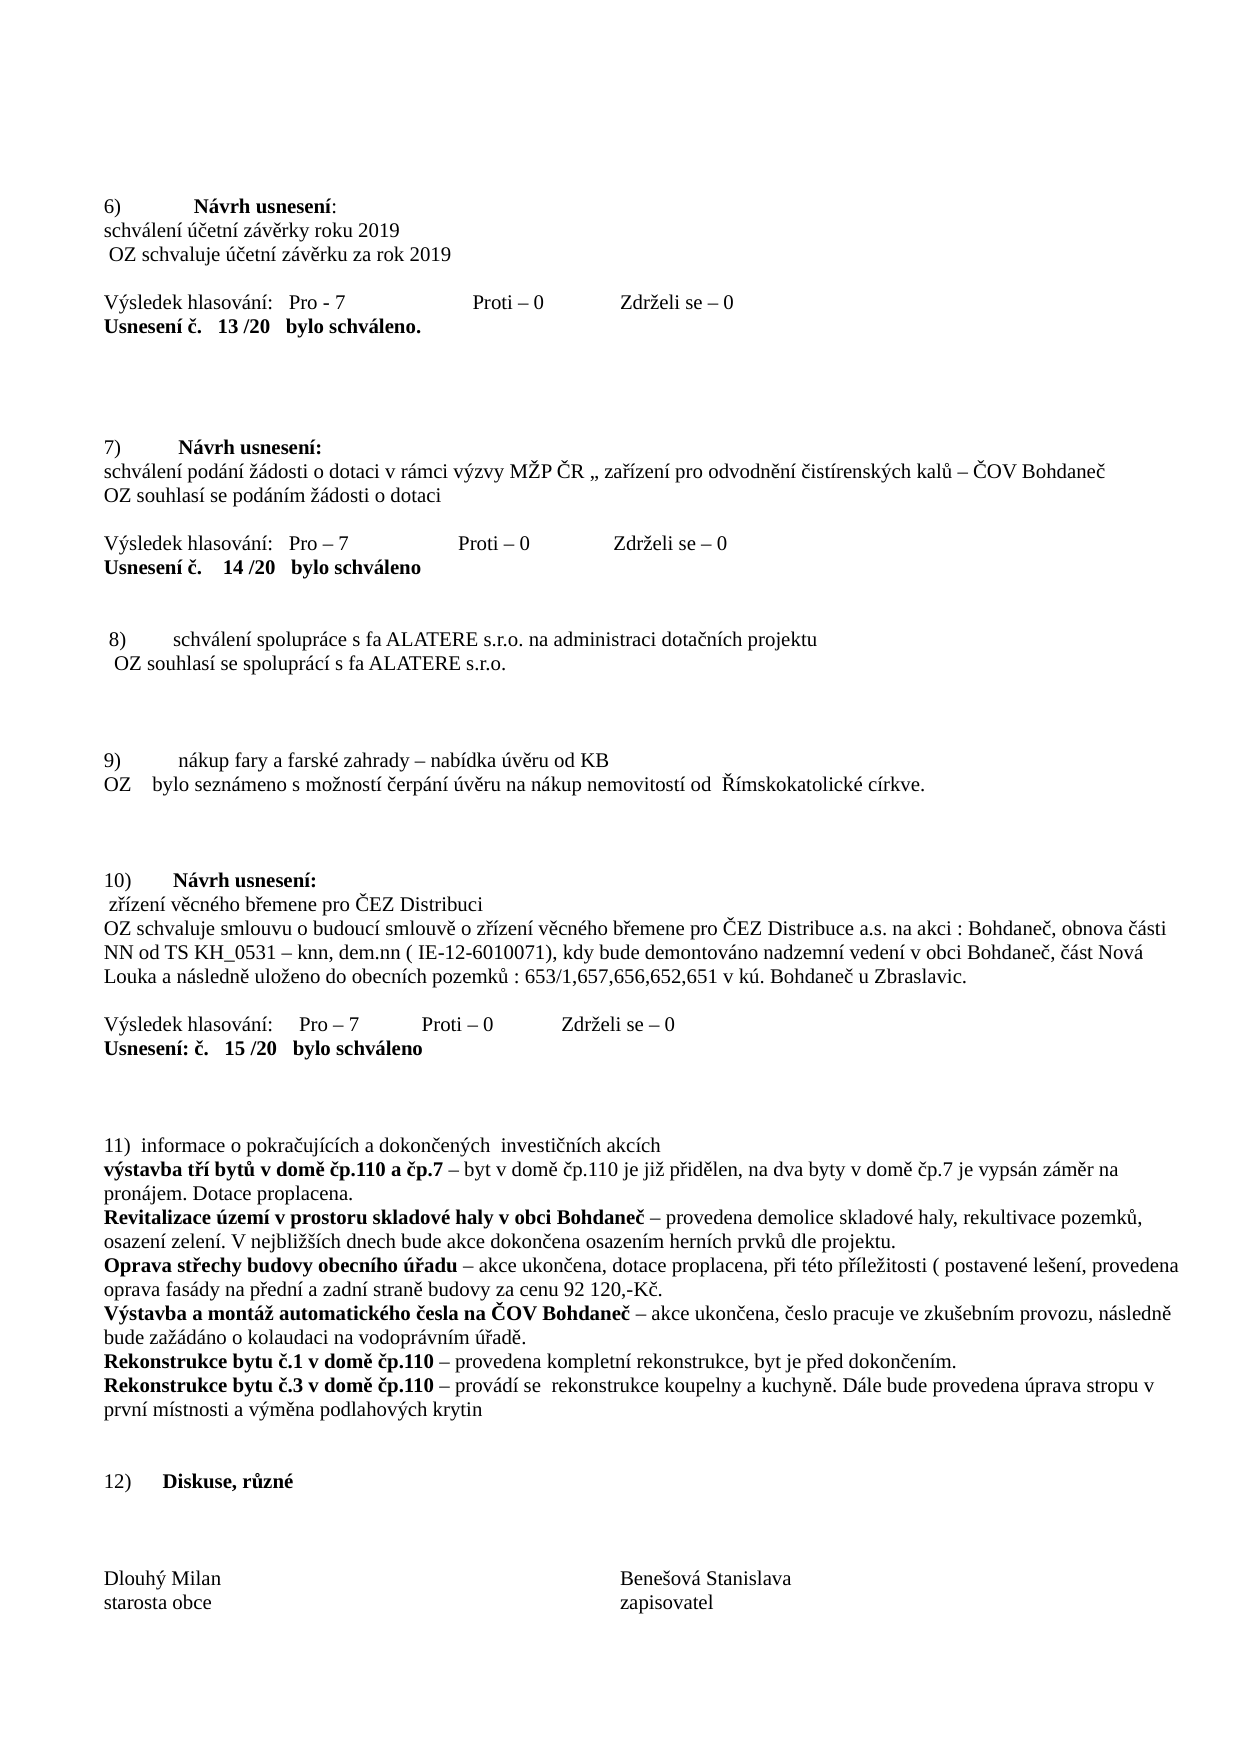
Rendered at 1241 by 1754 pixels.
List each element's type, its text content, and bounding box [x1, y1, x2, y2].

text 8) schválení spolupráce s fa ALATERE s.r.o. na administraci dotačních projektu [103, 627, 1181, 651]
text Rekonstrukce bytu č.3 v domě čp.110 – provádí se rekonstrukce koupelny a kuchyně. Dále bude provedena úprava stropu v první místnosti a výměna podlahových krytin [103, 1373, 1181, 1421]
text starosta obce zapisovatel [103, 1590, 1137, 1614]
text OZ souhlasí se podáním žádosti o dotaci [103, 483, 1137, 507]
text schválení podání žádosti o dotaci v rámci výzvy MŽP ČR „ zařízení pro odvodnění čistírenských kalů – ČOV Bohdaneč [103, 459, 1137, 483]
text 7) Návrh usnesení: [103, 435, 1137, 459]
text Usnesení: č. 15 /20 bylo schváleno [103, 1036, 1181, 1060]
text 9) nákup fary a farské zahrady – nabídka úvěru od KB [103, 747, 1181, 772]
text OZ schvaluje smlouvu o budoucí smlouvě o zřízení věcného břemene pro ČEZ Distribuce a.s. na akci : Bohdaneč, obnova části NN od TS KH_0531 – knn, dem.nn ( IE-12-6010071), kdy bude demontováno nadzemní vedení v obci Bohdaneč, část Nová Louka a následně uloženo do obecních pozemků : 653/1,657,656,652,651 v kú. Bohdaneč u Zbraslavic. [103, 916, 1181, 988]
text výstavba tří bytů v domě čp.110 a čp.7 – byt v domě čp.110 je již přidělen, na dva byty v domě čp.7 je vypsán záměr na pronájem. Dotace proplacena. [103, 1157, 1181, 1205]
text Výsledek hlasování: Pro - 7 Proti – 0 Zdrželi se – 0 [103, 290, 1137, 314]
text 11) informace o pokračujících a dokončených investičních akcích [103, 1132, 1181, 1157]
text Revitalizace území v prostoru skladové haly v obci Bohdaneč – provedena demolice skladové haly, rekultivace pozemků, osazení zelení. V nejbližších dnech bude akce dokončena osazením herních prvků dle projektu. [103, 1205, 1181, 1253]
text 12) Diskuse, různé [103, 1469, 1181, 1493]
text Výstavba a montáž automatického česla na ČOV Bohdaneč – akce ukončena, česlo pracuje ve zkušebním provozu, následně bude zažádáno o kolaudaci na vodoprávním úřadě. [103, 1301, 1181, 1349]
text OZ bylo seznámeno s možností čerpání úvěru na nákup nemovitostí od Římskokatolické církve. [103, 772, 1181, 796]
text 6) Návrh usnesení: [103, 194, 1137, 218]
text zřízení věcného břemene pro ČEZ Distribuci [103, 892, 1181, 916]
text Výsledek hlasování: Pro – 7 Proti – 0 Zdrželi se – 0 [103, 531, 1137, 555]
text Usnesení č. 13 /20 bylo schváleno. [103, 314, 1137, 338]
text Dlouhý Milan Benešová Stanislava [103, 1566, 1181, 1590]
text Výsledek hlasování: Pro – 7 Proti – 0 Zdrželi se – 0 [103, 1012, 1181, 1036]
text Usnesení č. 14 /20 bylo schváleno [103, 555, 1137, 579]
text Rekonstrukce bytu č.1 v domě čp.110 – provedena kompletní rekonstrukce, byt je před dokončením. [103, 1349, 1181, 1373]
text OZ souhlasí se spoluprácí s fa ALATERE s.r.o. [103, 651, 1181, 675]
text 10) Návrh usnesení: [103, 868, 1181, 892]
text schválení účetní závěrky roku 2019 [103, 218, 1137, 242]
text OZ schvaluje účetní závěrku za rok 2019 [103, 242, 1137, 266]
text Oprava střechy budovy obecního úřadu – akce ukončena, dotace proplacena, při této příležitosti ( postavené lešení, provedena oprava fasády na přední a zadní straně budovy za cenu 92 120,-Kč. [103, 1253, 1181, 1301]
